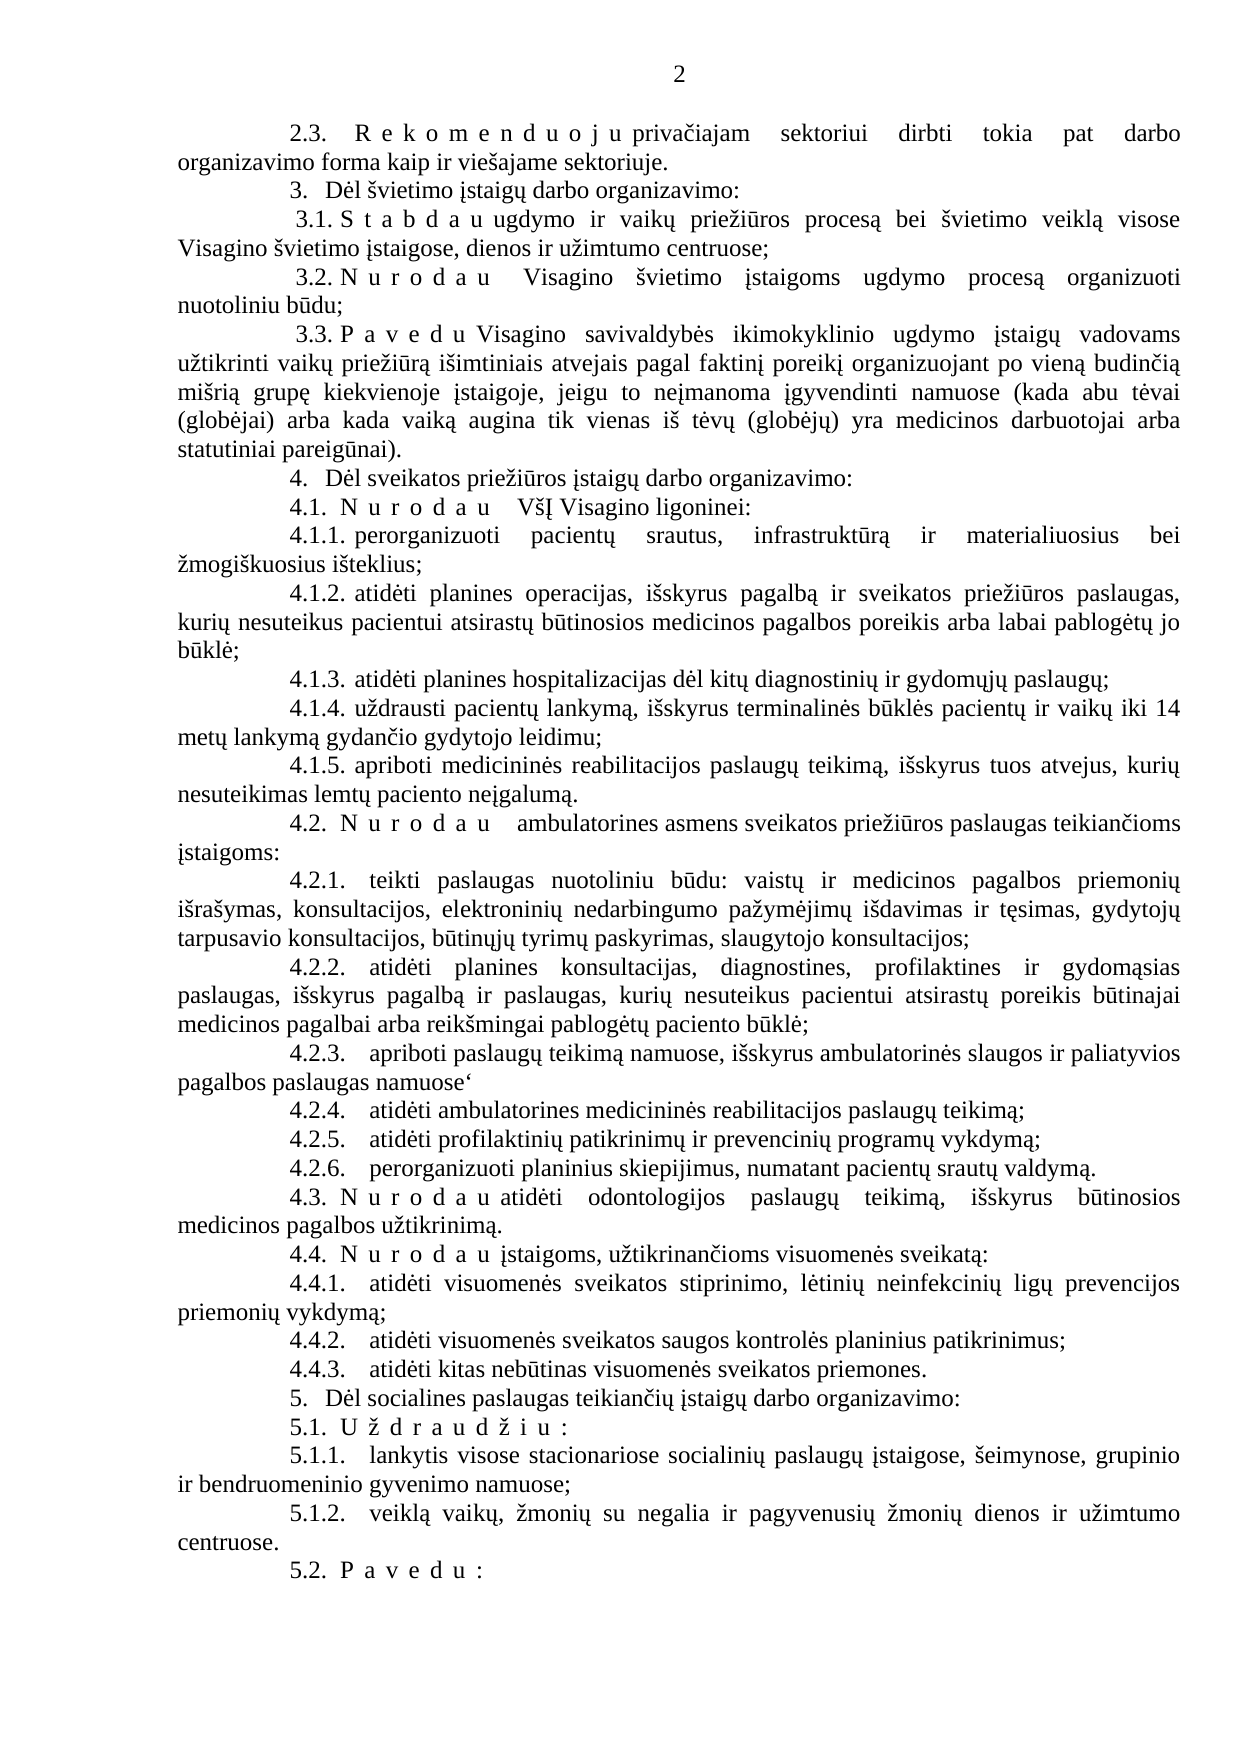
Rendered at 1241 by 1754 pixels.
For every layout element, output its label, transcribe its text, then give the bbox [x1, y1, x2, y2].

text 2.3. Rekomenduojuprivačiajam sektoriui dirbti tokia pat darbo organizavimo forma kaip ir viešajame sektoriuje. [177, 118, 1181, 176]
text 3. Dėl švietimo įstaigų darbo organizavimo: [177, 176, 1181, 204]
text 5.1. Uždraudžiu: [177, 1412, 1181, 1441]
text 4.2. Nurodau ambulatorines asmens sveikatos priežiūros paslaugas teikiančioms įstaigoms: [177, 808, 1181, 866]
text 5.1.2. veiklą vaikų, žmonių su negalia ir pagyvenusių žmonių dienos ir užimtumo centruose. [177, 1498, 1181, 1556]
text 4.3. Nurodauatidėti odontologijos paslaugų teikimą, išskyrus būtinosios medicinos pagalbos užtikrinimą. [177, 1182, 1181, 1239]
text 3.3. PaveduVisagino savivaldybės ikimokyklinio ugdymo įstaigų vadovams užtikrinti vaikų priežiūrą išimtiniais atvejais pagal faktinį poreikį organizuojant po vieną budinčią mišrią grupę kiekvienoje įstaigoje, jeigu to neįmanoma įgyvendinti namuose (kada abu tėvai (globėjai) arba kada vaiką augina tik vienas iš tėvų (globėjų) yra medicinos darbuotojai arba statutiniai pareigūnai). [177, 319, 1181, 463]
text 4.2.4. atidėti ambulatorines medicininės reabilitacijos paslaugų teikimą; [177, 1096, 1181, 1124]
text 4.4.1. atidėti visuomenės sveikatos stiprinimo, lėtinių neinfekcinių ligų prevencijos priemonių vykdymą; [177, 1268, 1181, 1326]
text 4.1.5. apriboti medicininės reabilitacijos paslaugų teikimą, išskyrus tuos atvejus, kurių nesuteikimas lemtų paciento neįgalumą. [177, 751, 1181, 808]
text 4.1.2. atidėti planines operacijas, išskyrus pagalbą ir sveikatos priežiūros paslaugas, kurių nesuteikus pacientui atsirastų būtinosios medicinos pagalbos poreikis arba labai pablogėtų jo būklė; [177, 578, 1181, 664]
text 4.1.1. perorganizuoti pacientų srautus, infrastruktūrą ir materialiuosius bei žmogiškuosius išteklius; [177, 521, 1181, 578]
text 4. Dėl sveikatos priežiūros įstaigų darbo organizavimo: [177, 463, 1181, 492]
text 4.4.2. atidėti visuomenės sveikatos saugos kontrolės planinius patikrinimus; [177, 1326, 1181, 1354]
text 4.1.3. atidėti planines hospitalizacijas dėl kitų diagnostinių ir gydomųjų paslaugų; [177, 664, 1181, 693]
text 3.2. Nurodau Visagino švietimo įstaigoms ugdymo procesą organizuoti nuotoliniu būdu; [177, 262, 1181, 319]
text 4.4. Nurodauįstaigoms, užtikrinančioms visuomenės sveikatą: [177, 1239, 1181, 1268]
text 4.1. Nurodau VšĮ Visagino ligoninei: [177, 492, 1181, 521]
text 4.2.6. perorganizuoti planinius skiepijimus, numatant pacientų srautų valdymą. [177, 1153, 1181, 1182]
text 4.2.5. atidėti profilaktinių patikrinimų ir prevencinių programų vykdymą; [177, 1124, 1181, 1153]
text 4.4.3. atidėti kitas nebūtinas visuomenės sveikatos priemones. [177, 1354, 1181, 1383]
text 5.2. Pavedu: [177, 1556, 1181, 1584]
text 4.2.3. apriboti paslaugų teikimą namuose, išskyrus ambulatorinės slaugos ir paliatyvios pagalbos paslaugas namuose‘ [177, 1038, 1181, 1096]
text 4.2.1. teikti paslaugas nuotoliniu būdu: vaistų ir medicinos pagalbos priemonių išrašymas, konsultacijos, elektroninių nedarbingumo pažymėjimų išdavimas ir tęsimas, gydytojų tarpusavio konsultacijos, būtinųjų tyrimų paskyrimas, slaugytojo konsultacijos; [177, 866, 1181, 952]
text 5.1.1. lankytis visose stacionariose socialinių paslaugų įstaigose, šeimynose, grupinio ir bendruomeninio gyvenimo namuose; [177, 1441, 1181, 1498]
text 4.2.2. atidėti planines konsultacijas, diagnostines, profilaktines ir gydomąsias paslaugas, išskyrus pagalbą ir paslaugas, kurių nesuteikus pacientui atsirastų poreikis būtinajai medicinos pagalbai arba reikšmingai pablogėtų paciento būklė; [177, 952, 1181, 1038]
text 5. Dėl socialines paslaugas teikiančių įstaigų darbo organizavimo: [177, 1383, 1181, 1412]
text 3.1. Stabdauugdymo ir vaikų priežiūros procesą bei švietimo veiklą visose Visagino švietimo įstaigose, dienos ir užimtumo centruose; [177, 204, 1181, 262]
text 4.1.4. uždrausti pacientų lankymą, išskyrus terminalinės būklės pacientų ir vaikų iki 14 metų lankymą gydančio gydytojo leidimu; [177, 693, 1181, 751]
